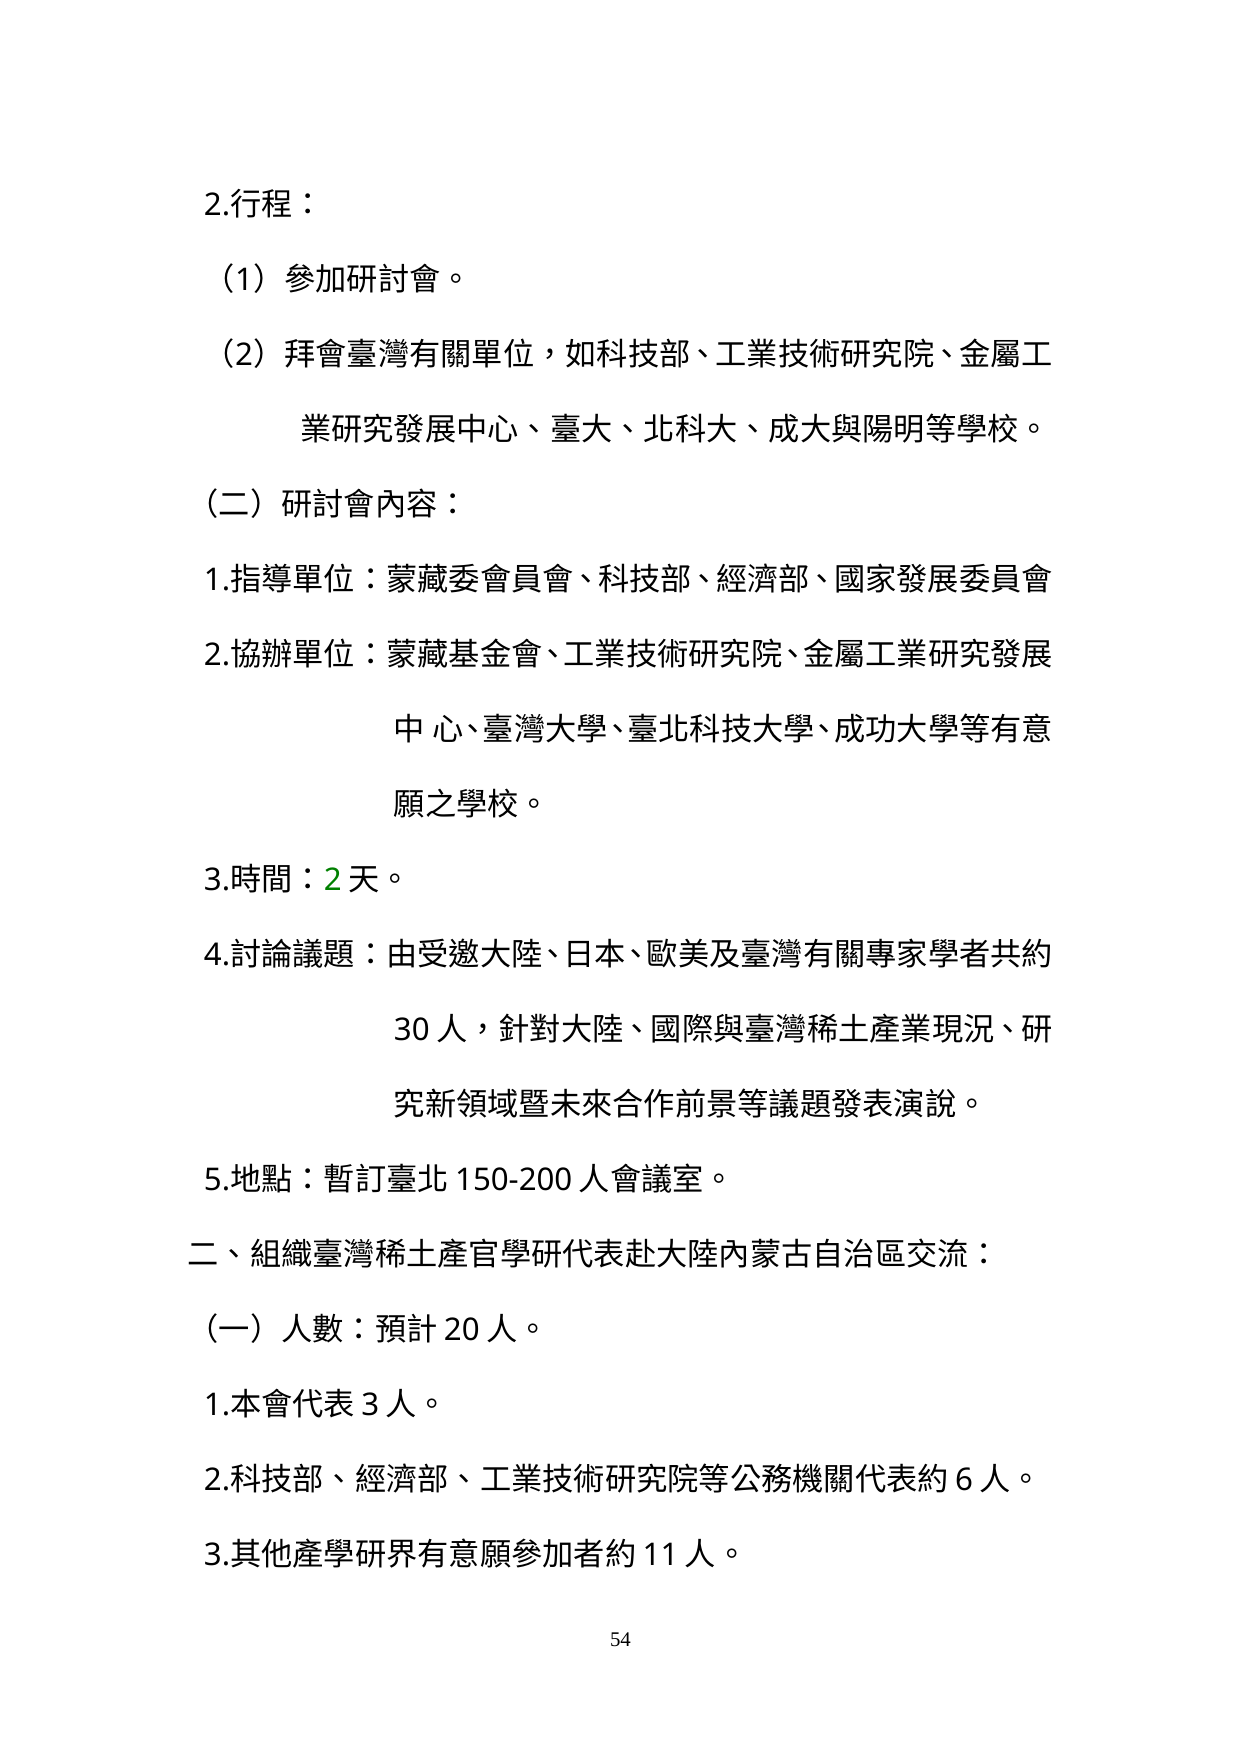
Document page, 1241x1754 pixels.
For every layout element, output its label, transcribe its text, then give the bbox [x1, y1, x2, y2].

text （一）人數：預計20人。 [187, 1289, 1053, 1364]
text （二）研討會內容： [187, 464, 1053, 539]
text 4.討論議題：由受邀大陸、日本、歐美及臺灣有關專家學者共約30人，針對大陸、國際與臺灣稀土產業現況、研究新領域暨未來合作前景等議題發表演說。 [187, 914, 1053, 1139]
text （2）拜會臺灣有關單位，如科技部、工業技術研究院、金屬工業研究發展中心、臺大、北科大、成大與陽明等學校。 [187, 314, 1053, 464]
text 1.本會代表3人。 [187, 1364, 1053, 1439]
text 3.其他產學研界有意願參加者約11人。 [187, 1514, 1053, 1589]
text 5.地點：暫訂臺北150-200人會議室。 [187, 1139, 1053, 1214]
text 2.行程： [187, 164, 1053, 239]
text 2.科技部、經濟部、工業技術研究院等公務機關代表約6人。 [187, 1439, 1053, 1514]
text 1.指導單位：蒙藏委會員會、科技部、經濟部、國家發展委員會。 [187, 539, 1053, 614]
text 3.時間：2天。 [187, 839, 1053, 914]
text 二、組織臺灣稀土產官學研代表赴大陸內蒙古自治區交流： [187, 1214, 1053, 1289]
text 2.協辦單位：蒙藏基金會、工業技術研究院、金屬工業研究發展中 心、臺灣大學、臺北科技大學、成功大學等有意願之學校。 [187, 614, 1053, 839]
text （1）參加研討會。 [187, 239, 1053, 314]
